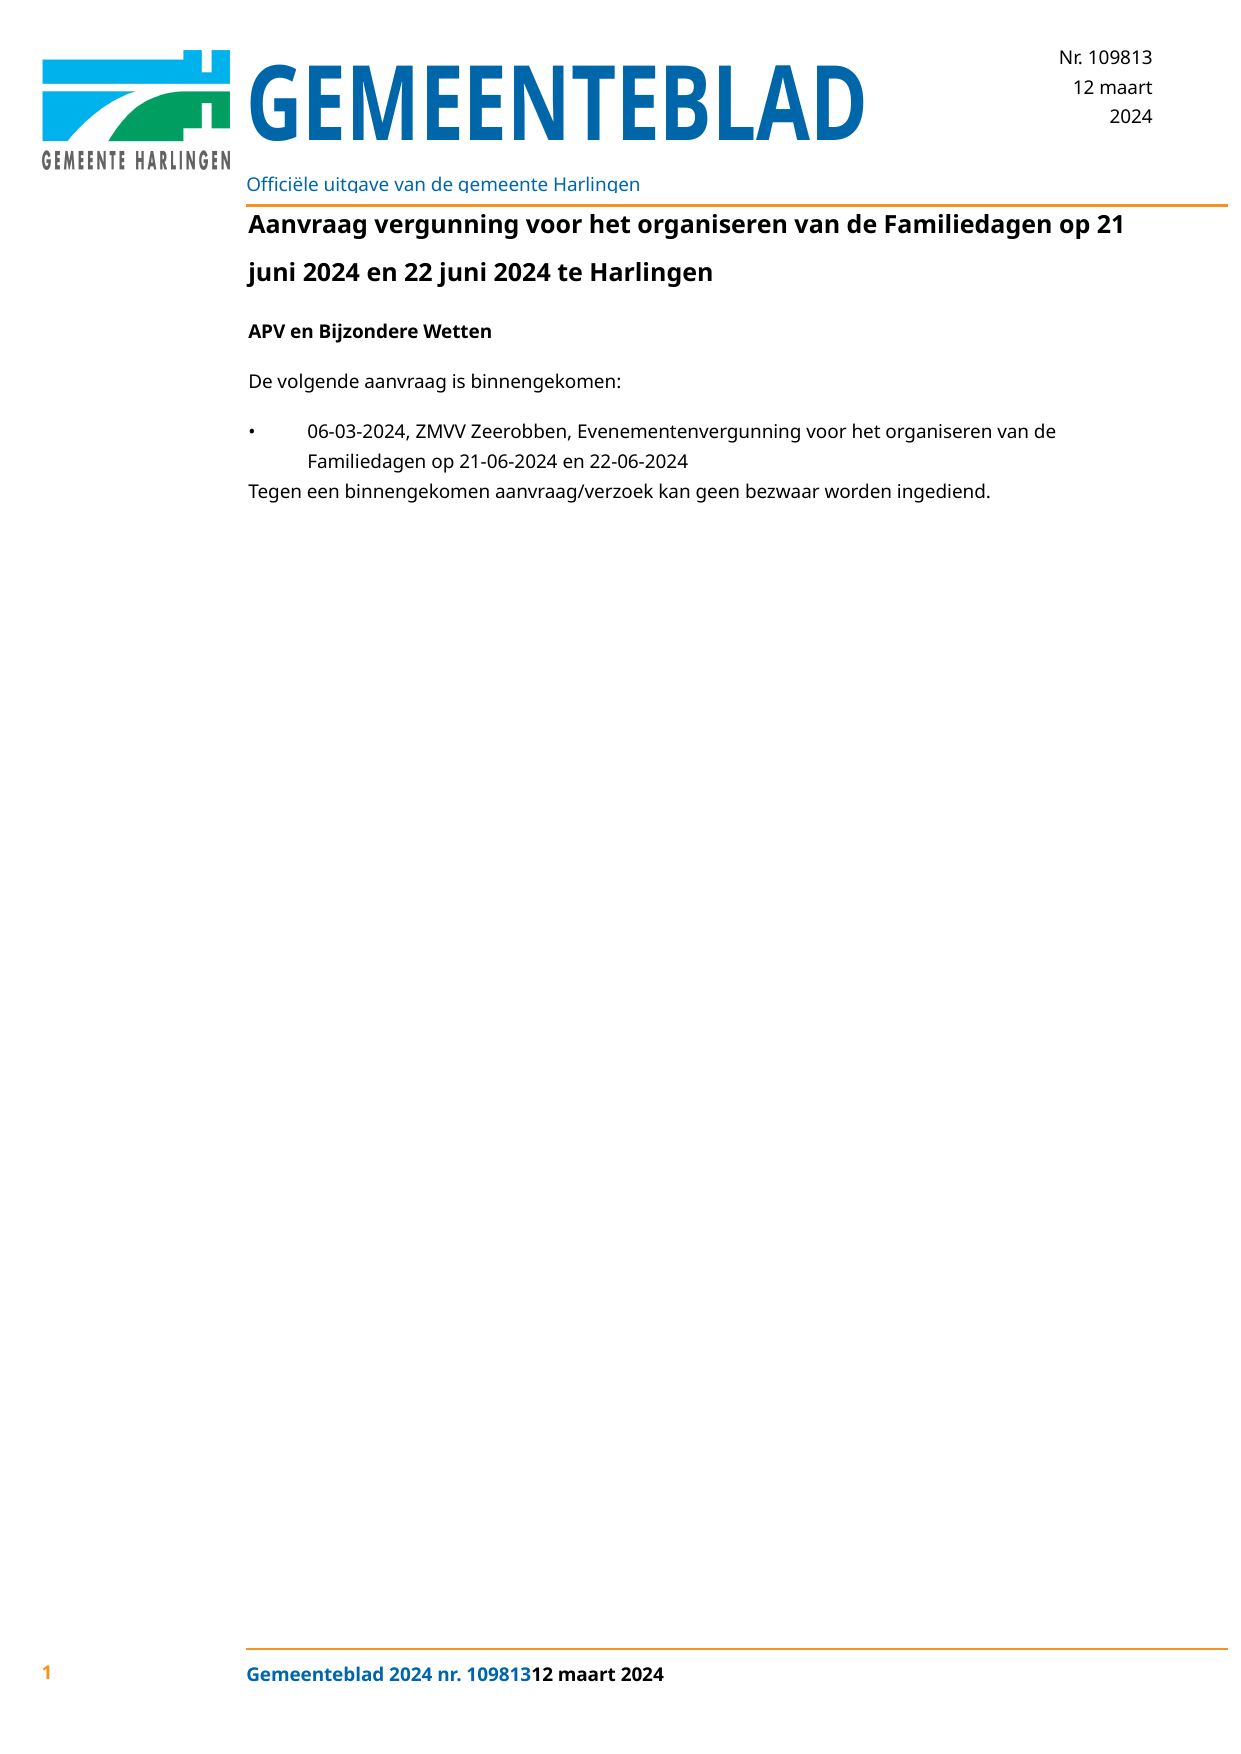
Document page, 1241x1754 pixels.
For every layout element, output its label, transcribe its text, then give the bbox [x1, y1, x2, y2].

list 06-03-2024, ZMVV Zeerobben, Evenementenvergunning voor het organiseren van de Familiedagen op 21-06-2024 en 22-06-2024 [248, 419, 1152, 474]
text APV en Bijzondere Wetten [248, 318, 1152, 344]
picture [41, 47, 231, 172]
text De volgende aanvraag is binnengekomen: [248, 368, 1152, 394]
text Aanvraag vergunning voor het organiseren van de Familiedagen op 21 juni 2024 en 22 juni 2024 te Harlingen [248, 207, 1152, 288]
text Tegen een binnengekomen aanvraag/verzoek kan geen bezwaar worden ingediend. [248, 478, 1152, 504]
